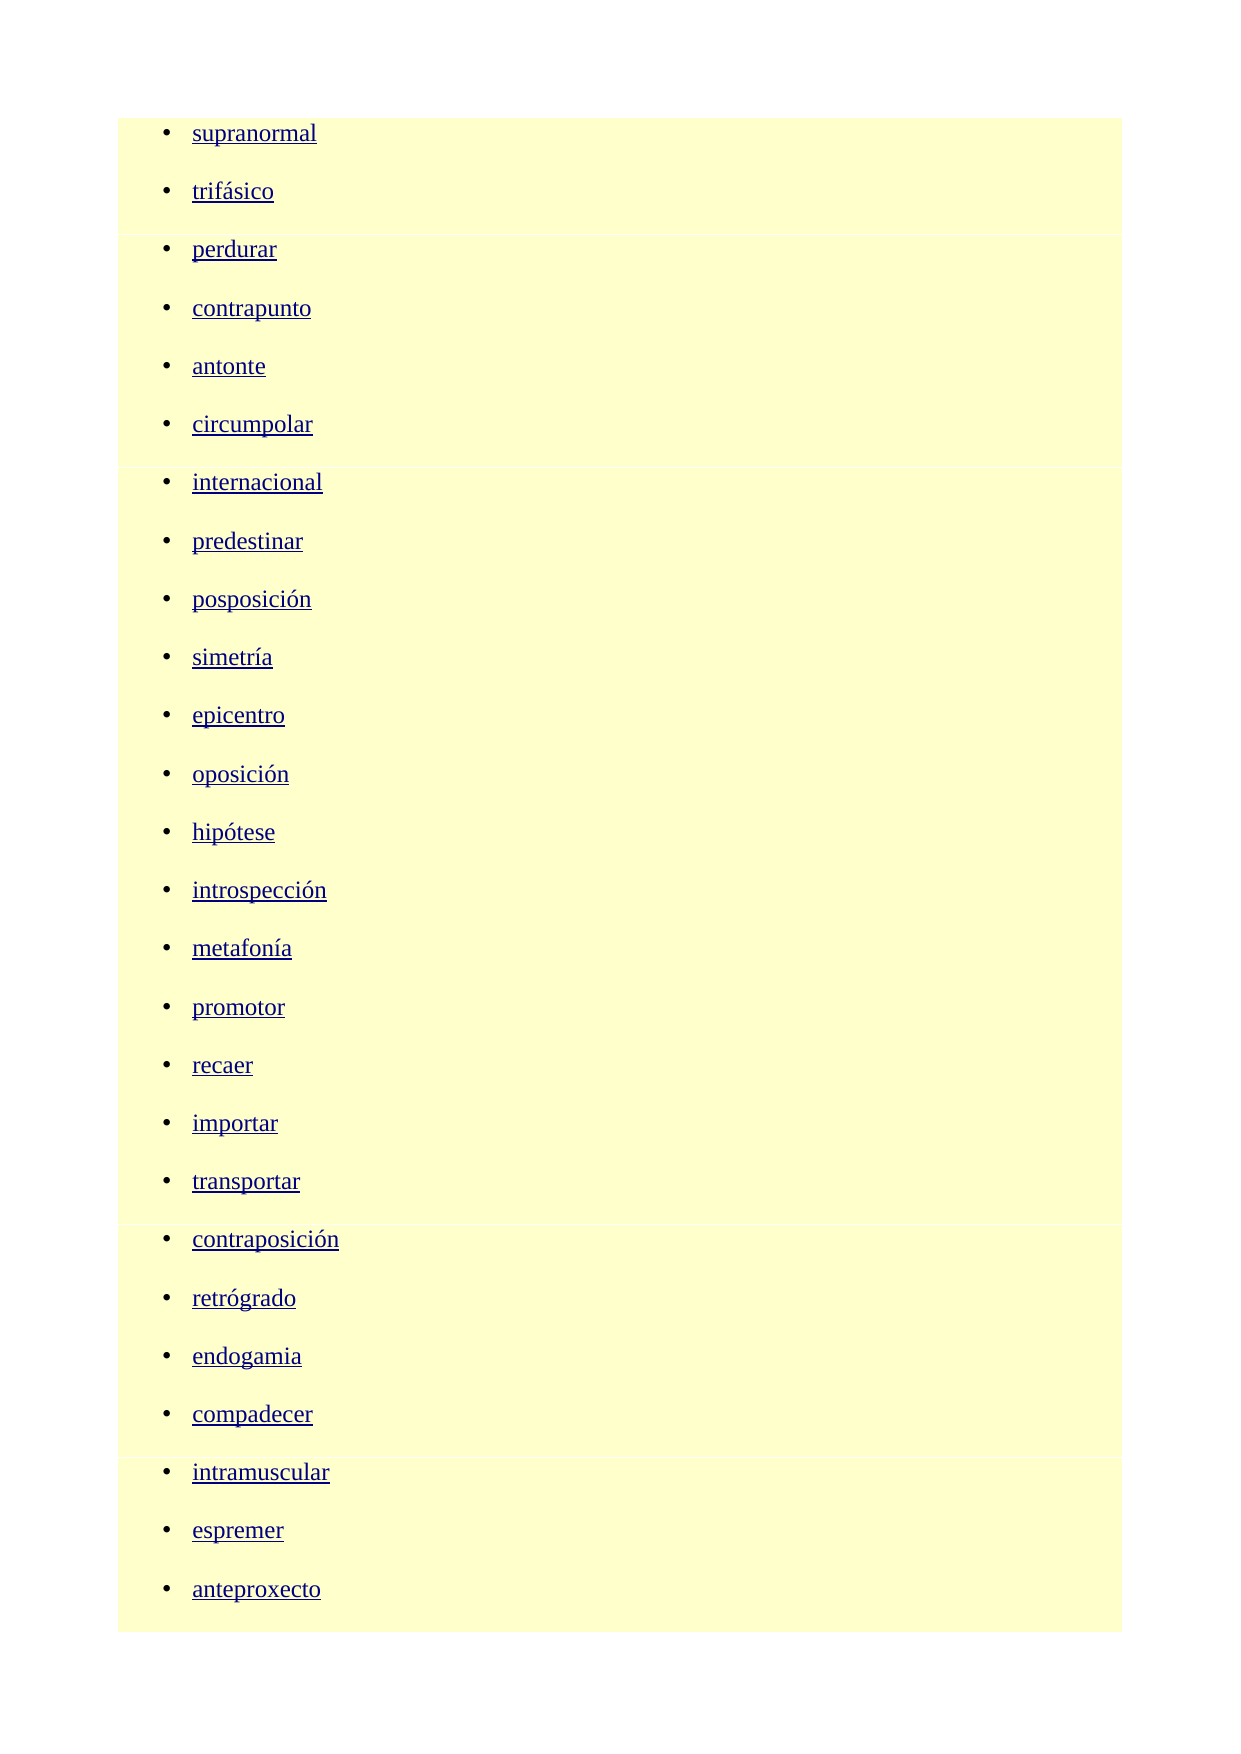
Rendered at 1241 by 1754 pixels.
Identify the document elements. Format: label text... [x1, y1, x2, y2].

table_header anteproxecto [118, 1574, 1122, 1632]
table_cell transportar [118, 1166, 1122, 1224]
table_cell perdurar [118, 235, 1122, 293]
table_cell compadecer [118, 1399, 1122, 1457]
table_cell contraposición [118, 1225, 1122, 1283]
table_cell [338, 118, 1122, 176]
table_cell simetría [118, 642, 1122, 700]
table_cell antonte [118, 351, 1122, 409]
table_cell epicentro [118, 700, 1122, 759]
table_cell supranormal [118, 118, 338, 176]
table_cell predestinar [118, 526, 1122, 584]
table_cell recaer [118, 1050, 1122, 1108]
table_cell espremer [118, 1516, 1122, 1574]
table_cell importar [118, 1108, 1122, 1166]
table_cell internacional [118, 468, 1122, 526]
table_cell posposición [118, 584, 1122, 642]
table_cell promotor [118, 992, 1122, 1050]
table_header trifásico [118, 176, 1122, 234]
table_cell contrapunto [118, 293, 1122, 351]
table_cell oposición [118, 759, 1122, 817]
table_cell intramuscular [118, 1458, 1122, 1516]
table_cell hipótese [118, 817, 1122, 875]
table_cell endogamia [118, 1341, 1122, 1399]
table_cell circumpolar [118, 409, 1122, 467]
table_cell introspección [118, 875, 1122, 933]
table_cell metafonía [118, 933, 1122, 992]
table_cell retrógrado [118, 1283, 1122, 1341]
